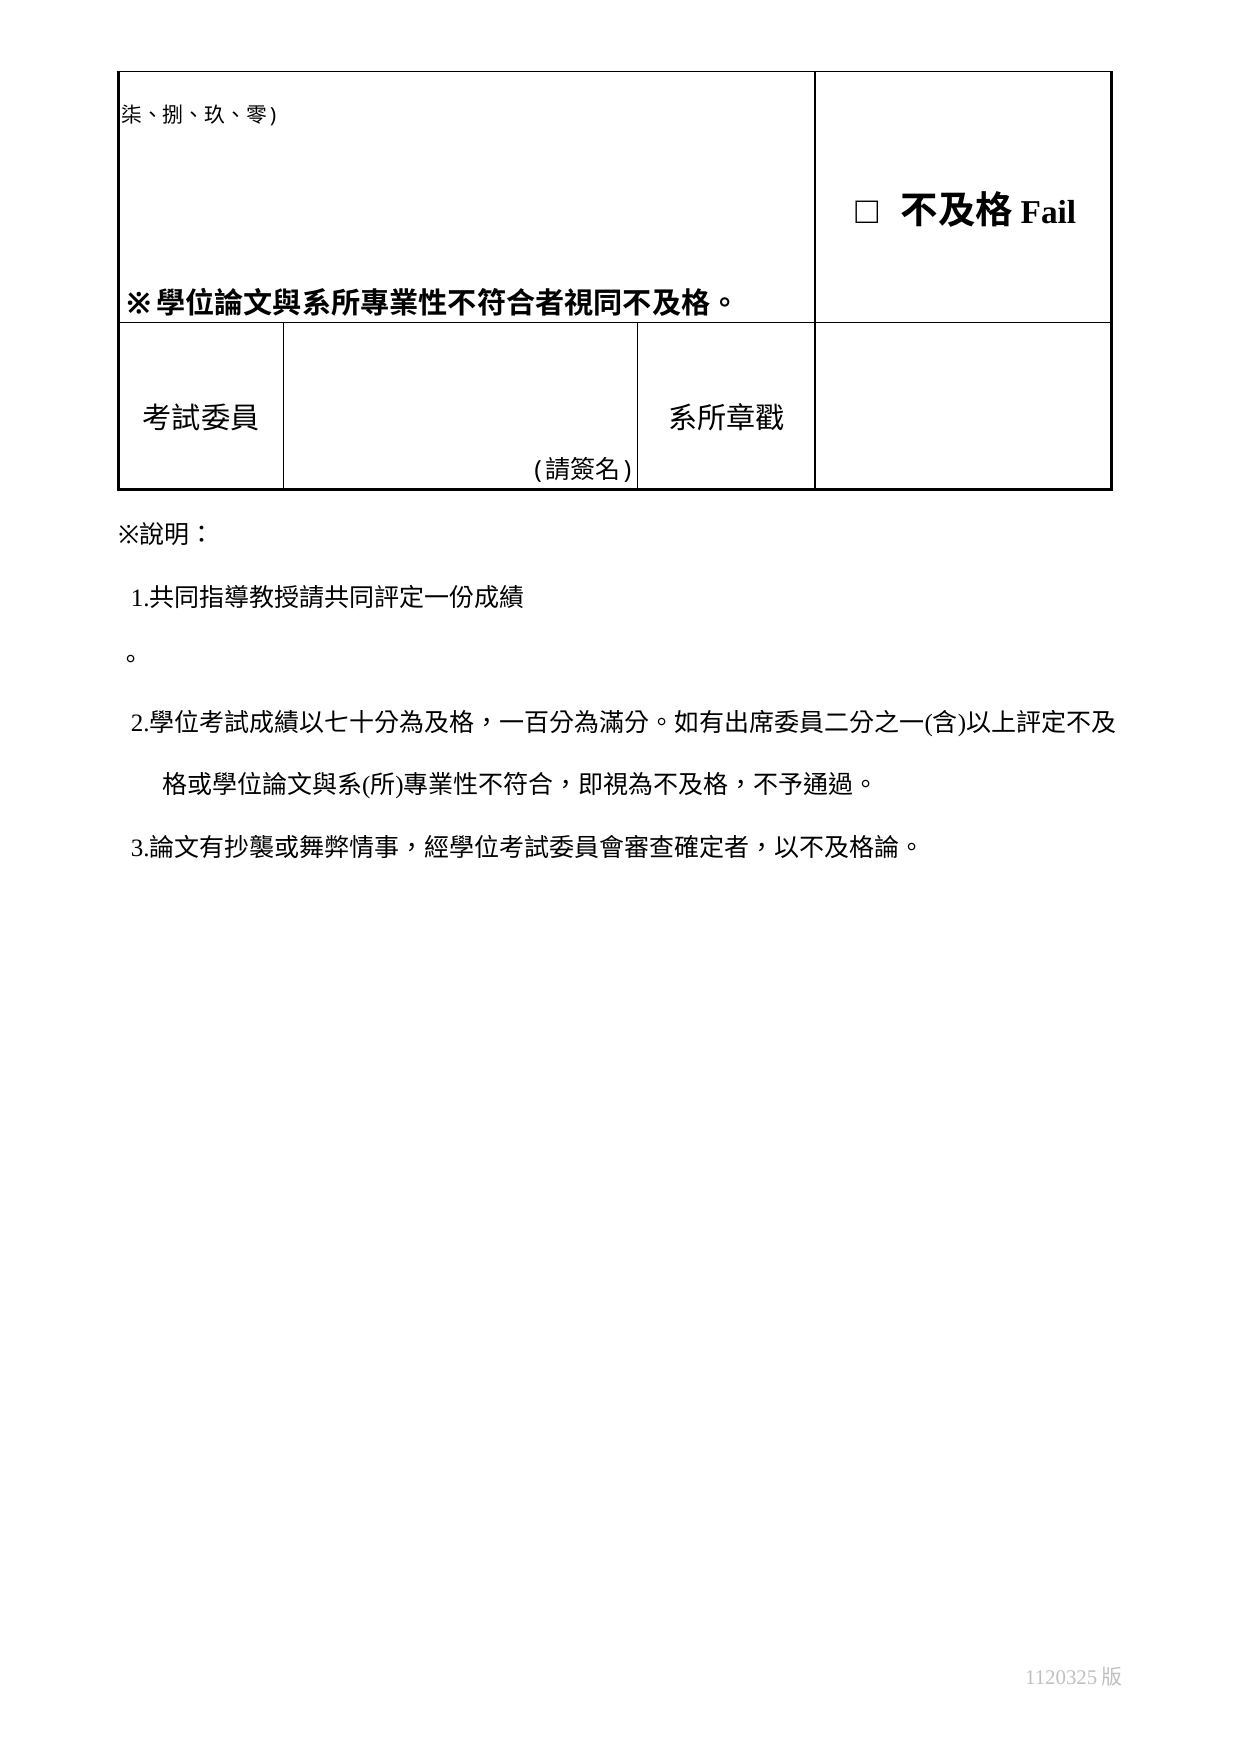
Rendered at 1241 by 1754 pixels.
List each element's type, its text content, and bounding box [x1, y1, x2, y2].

text 2.學位考試成績以七十分為及格，一百分為滿分。如有出席委員二分之一(含)以上評定不及格或學位論文與系(所)專業性不符合，即視為不及格，不予通過。 [118, 679, 1122, 804]
table_cell 考試委員 [120, 323, 283, 488]
table_cell □ 不及格Fail [816, 72, 1110, 322]
table_cell [816, 323, 1110, 488]
text 。 [118, 616, 1122, 679]
text 1.共同指導教授請共同評定一份成績 [118, 554, 1122, 616]
table_cell (請簽名) [284, 323, 637, 488]
text 3.論文有抄襲或舞弊情事，經學位考試委員會審查確定者，以不及格論。 [118, 804, 1122, 866]
table_cell 柒、捌、玖、零) ※學位論文與系所專業性不符合者視同不及格。 [120, 72, 814, 322]
table_cell 系所章戳 [638, 323, 814, 488]
text ※說明： [118, 491, 1122, 554]
